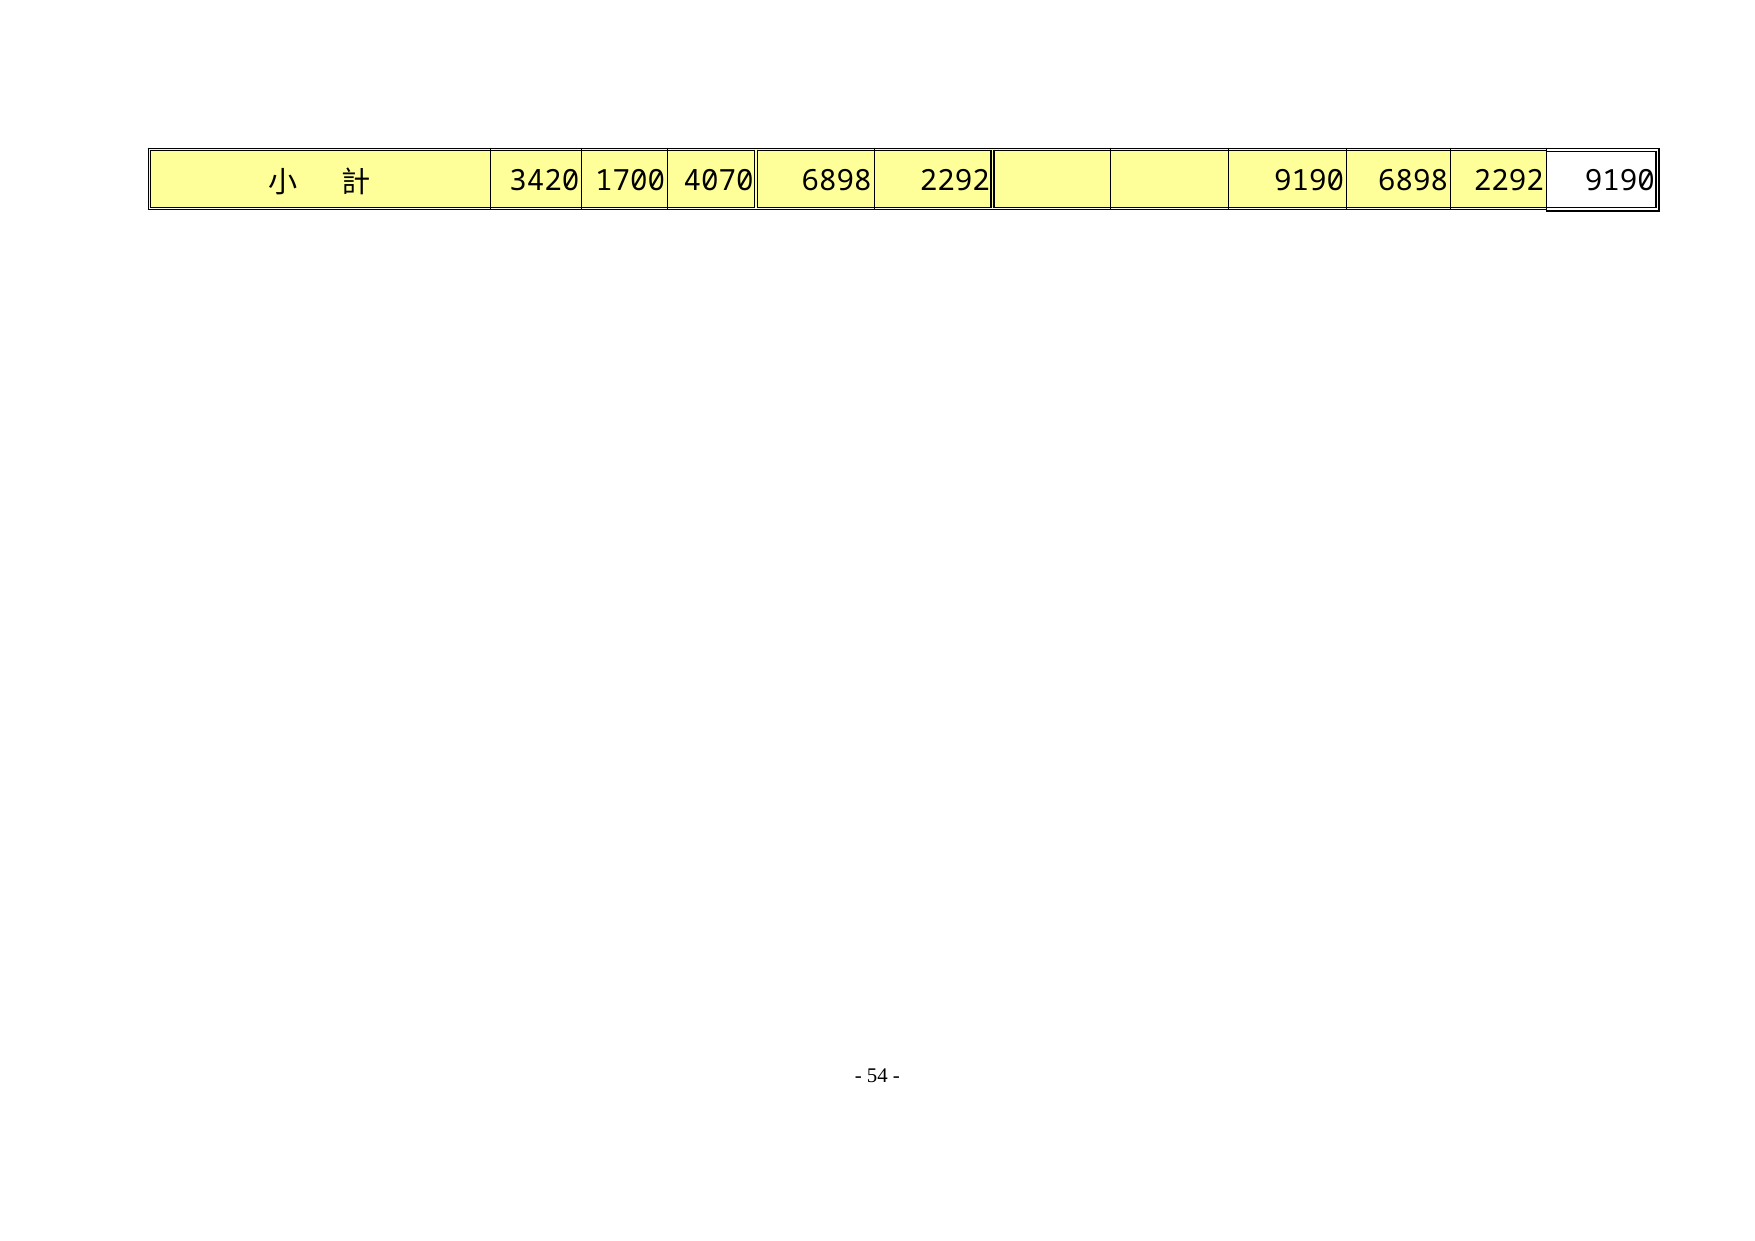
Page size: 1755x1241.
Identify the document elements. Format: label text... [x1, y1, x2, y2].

table_cell 3420 [491, 151, 581, 207]
table_cell 1700 [582, 151, 667, 207]
table_cell 6898 [1347, 151, 1450, 207]
table_cell 4 [1660, 148, 1754, 207]
table_cell 9190 [1229, 151, 1346, 207]
table_cell [1111, 151, 1228, 207]
table_cell 6898 [758, 151, 874, 207]
table_cell 2292 [1451, 151, 1546, 207]
table_cell 2292 [875, 151, 990, 207]
table_cell 4070 [668, 151, 754, 207]
table_cell 小 計 [151, 151, 490, 207]
table_cell 9190 [1547, 152, 1655, 207]
table_cell [995, 151, 1110, 207]
